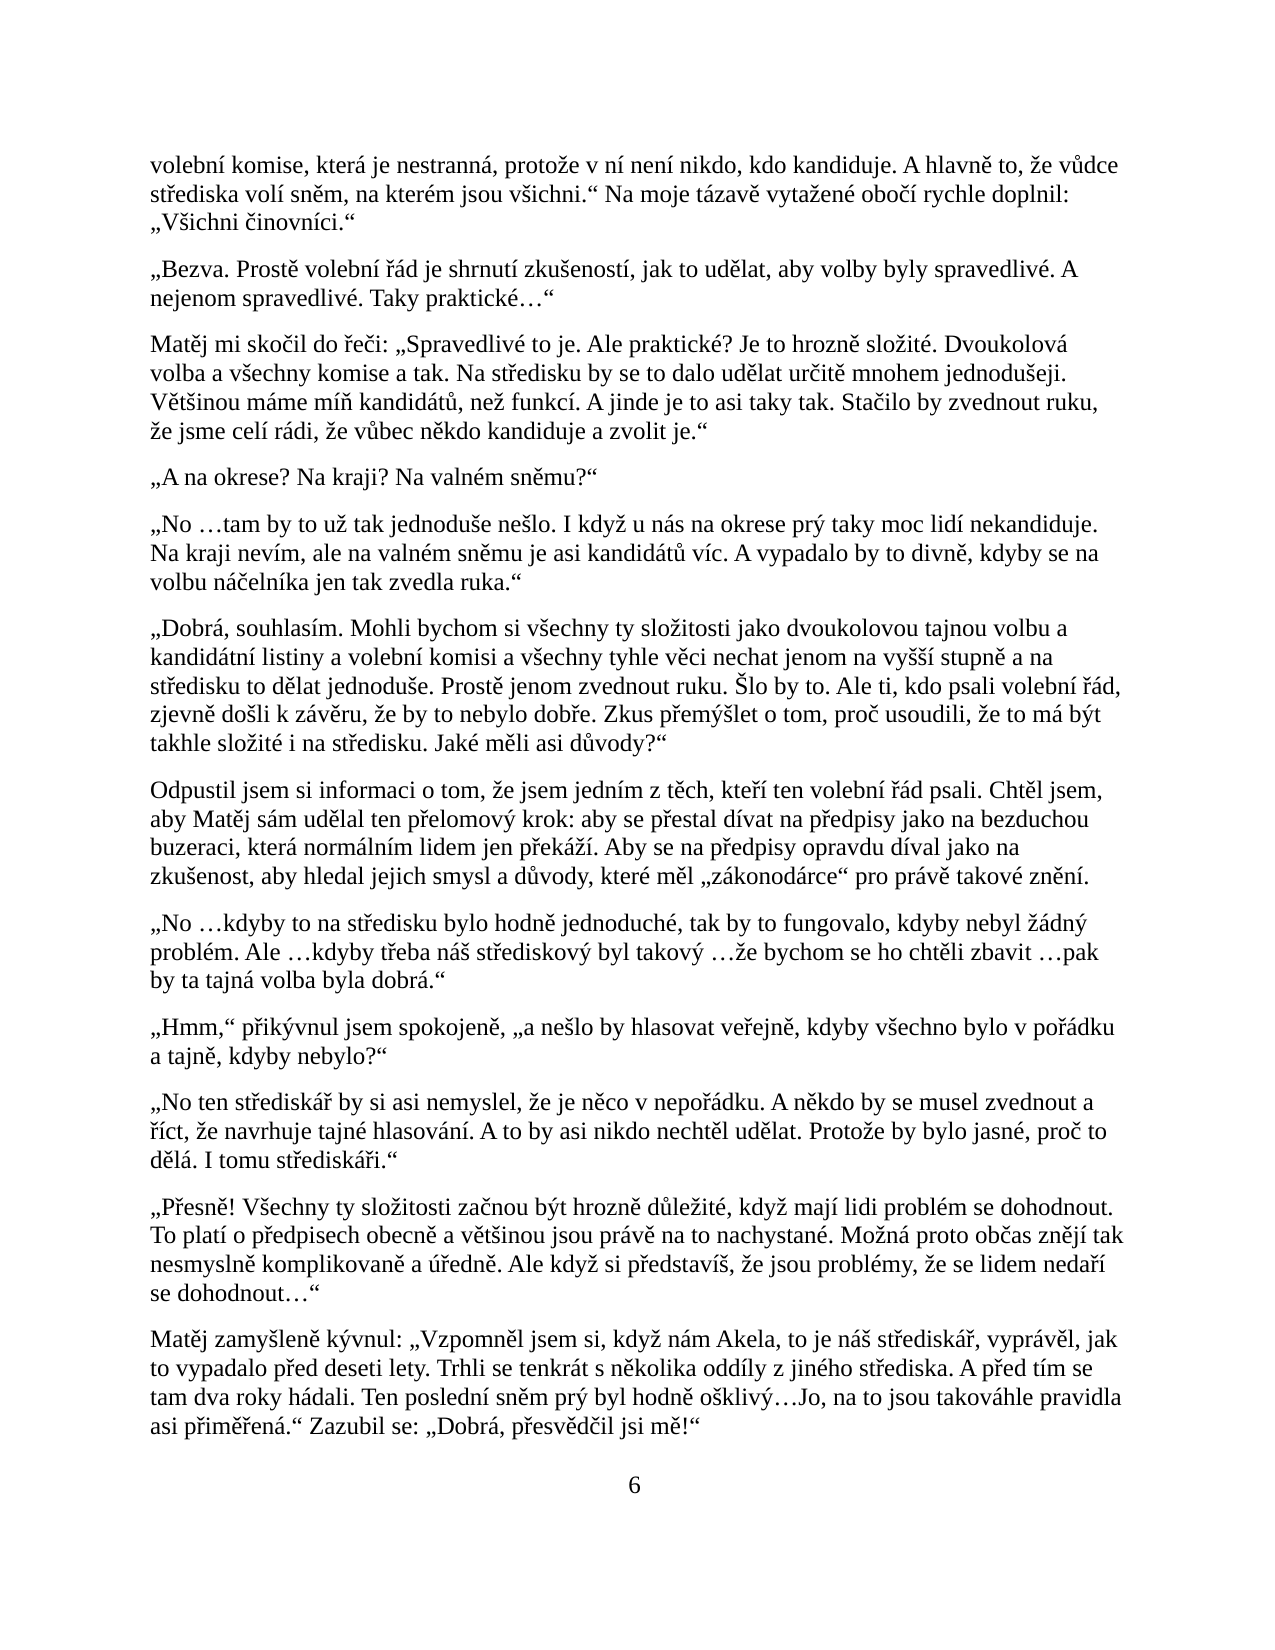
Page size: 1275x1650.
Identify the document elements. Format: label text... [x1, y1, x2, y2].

text Matěj zamyšleně kývnul: „Vzpomněl jsem si, když nám Akela, to je náš střediskář, vyprávěl, jak to vypadalo před deseti lety. Trhli se tenkrát s několika oddíly z jiného střediska. A před tím se tam dva roky hádali. Ten poslední sněm prý byl hodně ošklivý…Jo, na to jsou takováhle pravidla asi přiměřená.“ Zazubil se: „Dobrá, přesvědčil jsi mě!“ [150, 1324, 1125, 1439]
text „Hmm,“ přikývnul jsem spokojeně, „a nešlo by hlasovat veřejně, kdyby všechno bylo v pořádku a tajně, kdyby nebylo?“ [150, 1012, 1125, 1069]
text „No …tam by to už tak jednoduše nešlo. I když u nás na okrese prý taky moc lidí nekandiduje. Na kraji nevím, ale na valném sněmu je asi kandidátů víc. A vypadalo by to divně, kdyby se na volbu náčelníka jen tak zvedla ruka.“ [150, 509, 1125, 595]
text „No ten střediskář by si asi nemyslel, že je něco v nepořádku. A někdo by se musel zvednout a říct, že navrhuje tajné hlasování. A to by asi nikdo nechtěl udělat. Protože by bylo jasné, proč to dělá. I tomu střediskáři.“ [150, 1087, 1125, 1174]
text Odpustil jsem si informaci o tom, že jsem jedním z těch, kteří ten volební řád psali. Chtěl jsem, aby Matěj sám udělal ten přelomový krok: aby se přestal dívat na předpisy jako na bezduchou buzeraci, která normálním lidem jen překáží. Aby se na předpisy opravdu díval jako na zkušenost, aby hledal jejich smysl a důvody, které měl „zákonodárce“ pro právě takové znění. [150, 775, 1125, 890]
text „A na okrese? Na kraji? Na valném sněmu?“ [150, 462, 1125, 491]
text „Přesně! Všechny ty složitosti začnou být hrozně důležité, když mají lidi problém se dohodnout. To platí o předpisech obecně a většinou jsou právě na to nachystané. Možná proto občas znějí tak nesmyslně komplikovaně a úředně. Ale když si představíš, že jsou problémy, že se lidem nedaří se dohodnout…“ [150, 1192, 1125, 1307]
text Matěj mi skočil do řeči: „Spravedlivé to je. Ale praktické? Je to hrozně složité. Dvoukolová volba a všechny komise a tak. Na středisku by se to dalo udělat určitě mnohem jednodušeji. Většinou máme míň kandidátů, než funkcí. A jinde je to asi taky tak. Stačilo by zvednout ruku, že jsme celí rádi, že vůbec někdo kandiduje a zvolit je.“ [150, 329, 1125, 444]
text „No …kdyby to na středisku bylo hodně jednoduché, tak by to fungovalo, kdyby nebyl žádný problém. Ale …kdyby třeba náš střediskový byl takový …že bychom se ho chtěli zbavit …pak by ta tajná volba byla dobrá.“ [150, 908, 1125, 994]
text „Dobrá, souhlasím. Mohli bychom si všechny ty složitosti jako dvoukolovou tajnou volbu a kandidátní listiny a volební komisi a všechny tyhle věci nechat jenom na vyšší stupně a na středisku to dělat jednoduše. Prostě jenom zvednout ruku. Šlo by to. Ale ti, kdo psali volební řád, zjevně došli k závěru, že by to nebylo dobře. Zkus přemýšlet o tom, proč usoudili, že to má být takhle složité i na středisku. Jaké měli asi důvody?“ [150, 613, 1125, 757]
text „Bezva. Prostě volební řád je shrnutí zkušeností, jak to udělat, aby volby byly spravedlivé. A nejenom spravedlivé. Taky praktické…“ [150, 254, 1125, 312]
text volební komise, která je nestranná, protože v ní není nikdo, kdo kandiduje. A hlavně to, že vůdce střediska volí sněm, na kterém jsou všichni.“ Na moje tázavě vytažené obočí rychle doplnil: „Všichni činovníci.“ [150, 150, 1125, 236]
